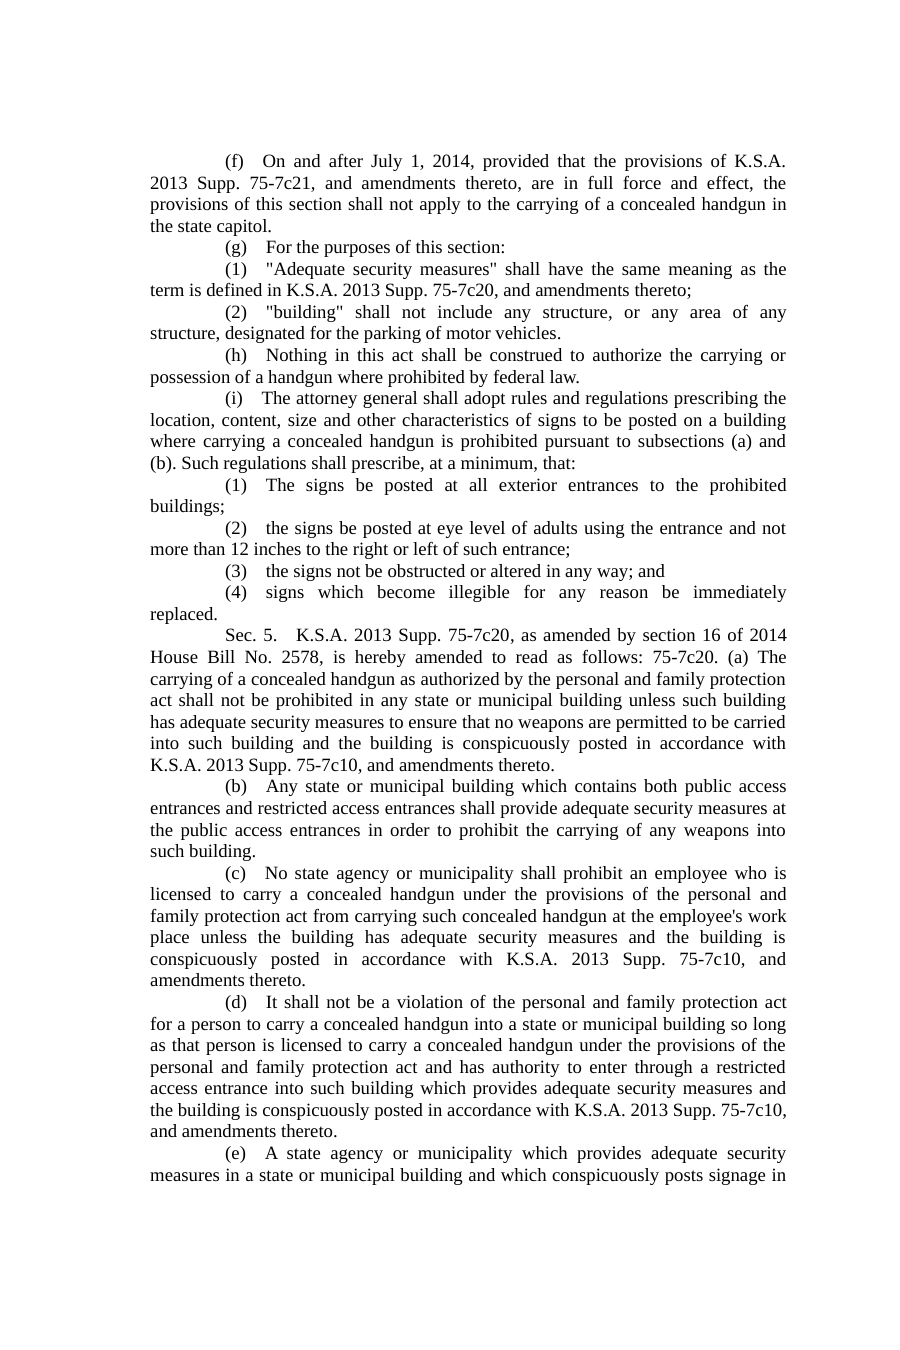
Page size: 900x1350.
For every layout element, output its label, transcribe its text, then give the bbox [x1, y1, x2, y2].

text (1) The signs be posted at all exterior entrances to the prohibited buildings; [150, 473, 787, 517]
text (2) "building" shall not include any structure, or any area of any structure, designated for the parking of motor vehicles. [150, 301, 787, 344]
text (h) Nothing in this act shall be construed to authorize the carrying or possession of a handgun where prohibited by federal law. [150, 344, 787, 387]
text (d) It shall not be a violation of the personal and family protection act for a person to carry a concealed handgun into a state or municipal building so long as that person is licensed to carry a concealed handgun under the provisions of the personal and family protection act and has authority to enter through a restricted access entrance into such building which provides adequate security measures and the building is conspicuously posted in accordance with K.S.A. 2013 Supp. 75-7c10, and amendments thereto. [150, 991, 787, 1142]
text (c) No state agency or municipality shall prohibit an employee who is licensed to carry a concealed handgun under the provisions of the personal and family protection act from carrying such concealed handgun at the employee's work place unless the building has adequate security measures and the building is conspicuously posted in accordance with K.S.A. 2013 Supp. 75-7c10, and amendments thereto. [150, 862, 787, 991]
text (i) The attorney general shall adopt rules and regulations prescribing the location, content, size and other characteristics of signs to be posted on a building where carrying a concealed handgun is prohibited pursuant to subsections (a) and (b). Such regulations shall prescribe, at a minimum, that: [150, 387, 787, 473]
text (2) the signs be posted at eye level of adults using the entrance and not more than 12 inches to the right or left of such entrance; [150, 517, 787, 560]
text (4) signs which become illegible for any reason be immediately replaced. [150, 581, 787, 624]
text (b) Any state or municipal building which contains both public access entrances and restricted access entrances shall provide adequate security measures at the public access entrances in order to prohibit the carrying of any weapons into such building. [150, 775, 787, 862]
text Sec. 5. K.S.A. 2013 Supp. 75-7c20, as amended by section 16 of 2014 House Bill No. 2578, is hereby amended to read as follows: 75-7c20. (a) The carrying of a concealed handgun as authorized by the personal and family protection act shall not be prohibited in any state or municipal building unless such building has adequate security measures to ensure that no weapons are permitted to be carried into such building and the building is conspicuously posted in accordance with K.S.A. 2013 Supp. 75-7c10, and amendments thereto. [150, 624, 787, 775]
text (g) For the purposes of this section: [150, 236, 787, 258]
text (1) "Adequate security measures" shall have the same meaning as the term is defined in K.S.A. 2013 Supp. 75-7c20, and amendments thereto; [150, 258, 787, 301]
text (e) A state agency or municipality which provides adequate security measures in a state or municipal building and which conspicuously posts signage in [150, 1142, 787, 1185]
text (f) On and after July 1, 2014, provided that the provisions of K.S.A. 2013 Supp. 75-7c21, and amendments thereto, are in full force and effect, the provisions of this section shall not apply to the carrying of a concealed handgun in the state capitol. [150, 150, 787, 236]
text (3) the signs not be obstructed or altered in any way; and [150, 560, 787, 581]
